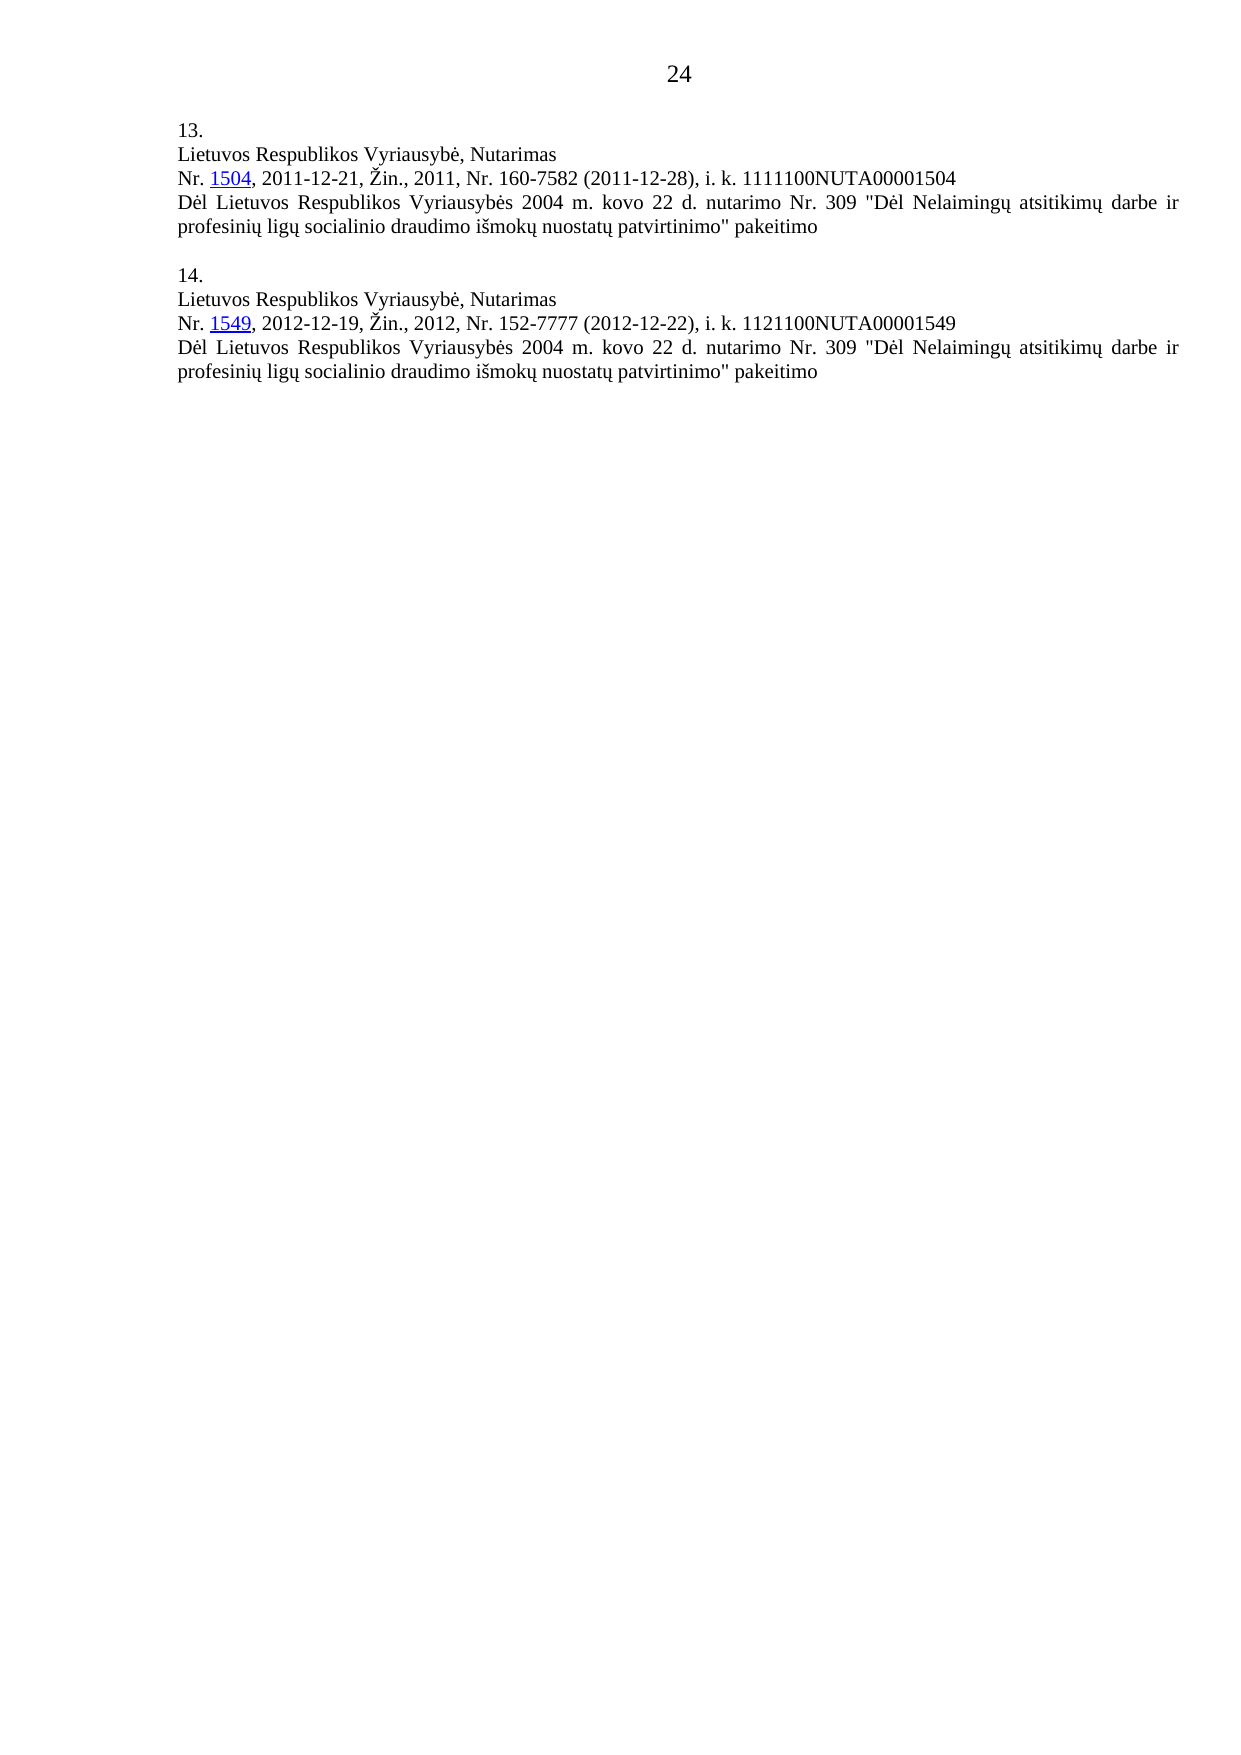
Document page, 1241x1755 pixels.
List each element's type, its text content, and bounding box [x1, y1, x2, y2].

text 13. [177, 118, 1181, 142]
text Nr. 1549, 2012-12-19, Žin., 2012, Nr. 152-7777 (2012-12-22), i. k. 1121100NUTA00001549 [177, 311, 1181, 335]
text Dėl Lietuvos Respublikos Vyriausybės 2004 m. kovo 22 d. nutarimo Nr. 309 "Dėl Nelaimingų atsitikimų darbe ir profesinių ligų socialinio draudimo išmokų nuostatų patvirtinimo" pakeitimo [177, 190, 1181, 238]
text Lietuvos Respublikos Vyriausybė, Nutarimas [177, 287, 1181, 311]
text Nr. 1504, 2011-12-21, Žin., 2011, Nr. 160-7582 (2011-12-28), i. k. 1111100NUTA00001504 [177, 166, 1181, 190]
text Dėl Lietuvos Respublikos Vyriausybės 2004 m. kovo 22 d. nutarimo Nr. 309 "Dėl Nelaimingų atsitikimų darbe ir profesinių ligų socialinio draudimo išmokų nuostatų patvirtinimo" pakeitimo [177, 335, 1181, 383]
text Lietuvos Respublikos Vyriausybė, Nutarimas [177, 142, 1181, 166]
text 14. [177, 262, 1181, 287]
